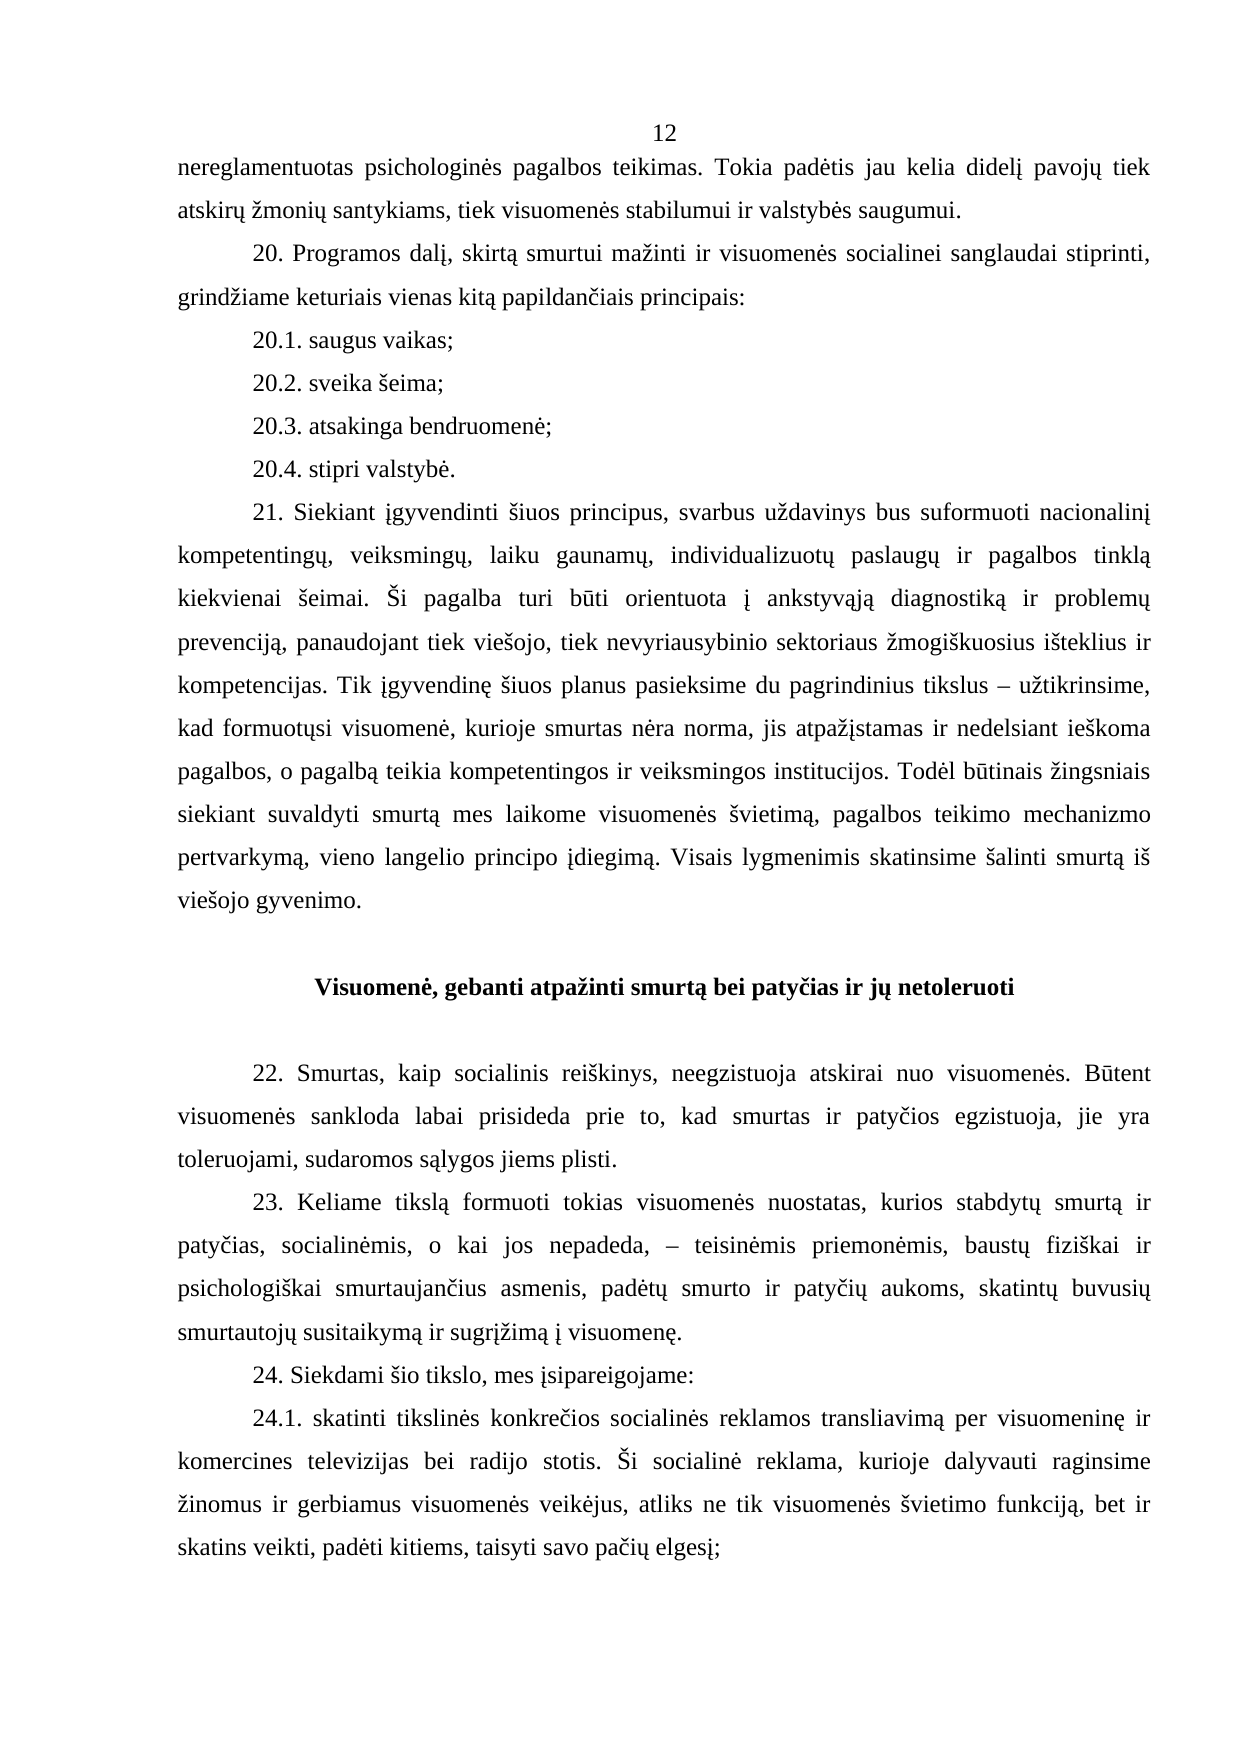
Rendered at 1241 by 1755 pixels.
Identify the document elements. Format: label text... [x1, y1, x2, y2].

text 20.3. atsakinga bendruomenė; [177, 411, 1152, 440]
text 20. Programos dalį, skirtą smurtui mažinti ir visuomenės socialinei sanglaudai stiprinti, grindžiame keturiais vienas kitą papildančiais principais: [177, 238, 1152, 310]
text nereglamentuotas psichologinės pagalbos teikimas. Tokia padėtis jau kelia didelį pavojų tiek atskirų žmonių santykiams, tiek visuomenės stabilumui ir valstybės saugumui. [177, 152, 1152, 224]
text 20.1. saugus vaikas; [177, 325, 1152, 353]
text 20.2. sveika šeima; [177, 368, 1152, 397]
text 22. Smurtas, kaip socialinis reiškinys, neegzistuoja atskirai nuo visuomenės. Būtent visuomenės sankloda labai prisideda prie to, kad smurtas ir patyčios egzistuoja, jie yra toleruojami, sudaromos sąlygos jiems plisti. [177, 1058, 1152, 1173]
text 21. Siekiant įgyvendinti šiuos principus, svarbus uždavinys bus suformuoti nacionalinį kompetentingų, veiksmingų, laiku gaunamų, individualizuotų paslaugų ir pagalbos tinklą kiekvienai šeimai. Ši pagalba turi būti orientuota į ankstyvąją diagnostiką ir problemų prevenciją, panaudojant tiek viešojo, tiek nevyriausybinio sektoriaus žmogiškuosius išteklius ir kompetencijas. Tik įgyvendinę šiuos planus pasieksime du pagrindinius tikslus – užtikrinsime, kad formuotųsi visuomenė, kurioje smurtas nėra norma, jis atpažįstamas ir nedelsiant ieškoma pagalbos, o pagalbą teikia kompetentingos ir veiksmingos institucijos. Todėl būtinais žingsniais siekiant suvaldyti smurtą mes laikome visuomenės švietimą, pagalbos teikimo mechanizmo pertvarkymą, vieno langelio principo įdiegimą. Visais lygmenimis skatinsime šalinti smurtą iš viešojo gyvenimo. [177, 497, 1152, 914]
text Visuomenė, gebanti atpažinti smurtą bei patyčias ir jų netoleruoti [177, 972, 1152, 1000]
text 20.4. stipri valstybė. [177, 454, 1152, 483]
text 24.1. skatinti tikslinės konkrečios socialinės reklamos transliavimą per visuomeninę ir komercines televizijas bei radijo stotis. Ši socialinė reklama, kurioje dalyvauti raginsime žinomus ir gerbiamus visuomenės veikėjus, atliks ne tik visuomenės švietimo funkciją, bet ir skatins veikti, padėti kitiems, taisyti savo pačių elgesį; [177, 1403, 1152, 1561]
text 23. Keliame tikslą formuoti tokias visuomenės nuostatas, kurios stabdytų smurtą ir patyčias, socialinėmis, o kai jos nepadeda, – teisinėmis priemonėmis, baustų fiziškai ir psichologiškai smurtaujančius asmenis, padėtų smurto ir patyčių aukoms, skatintų buvusių smurtautojų susitaikymą ir sugrįžimą į visuomenę. [177, 1187, 1152, 1345]
text 24. Siekdami šio tikslo, mes įsipareigojame: [177, 1360, 1152, 1388]
